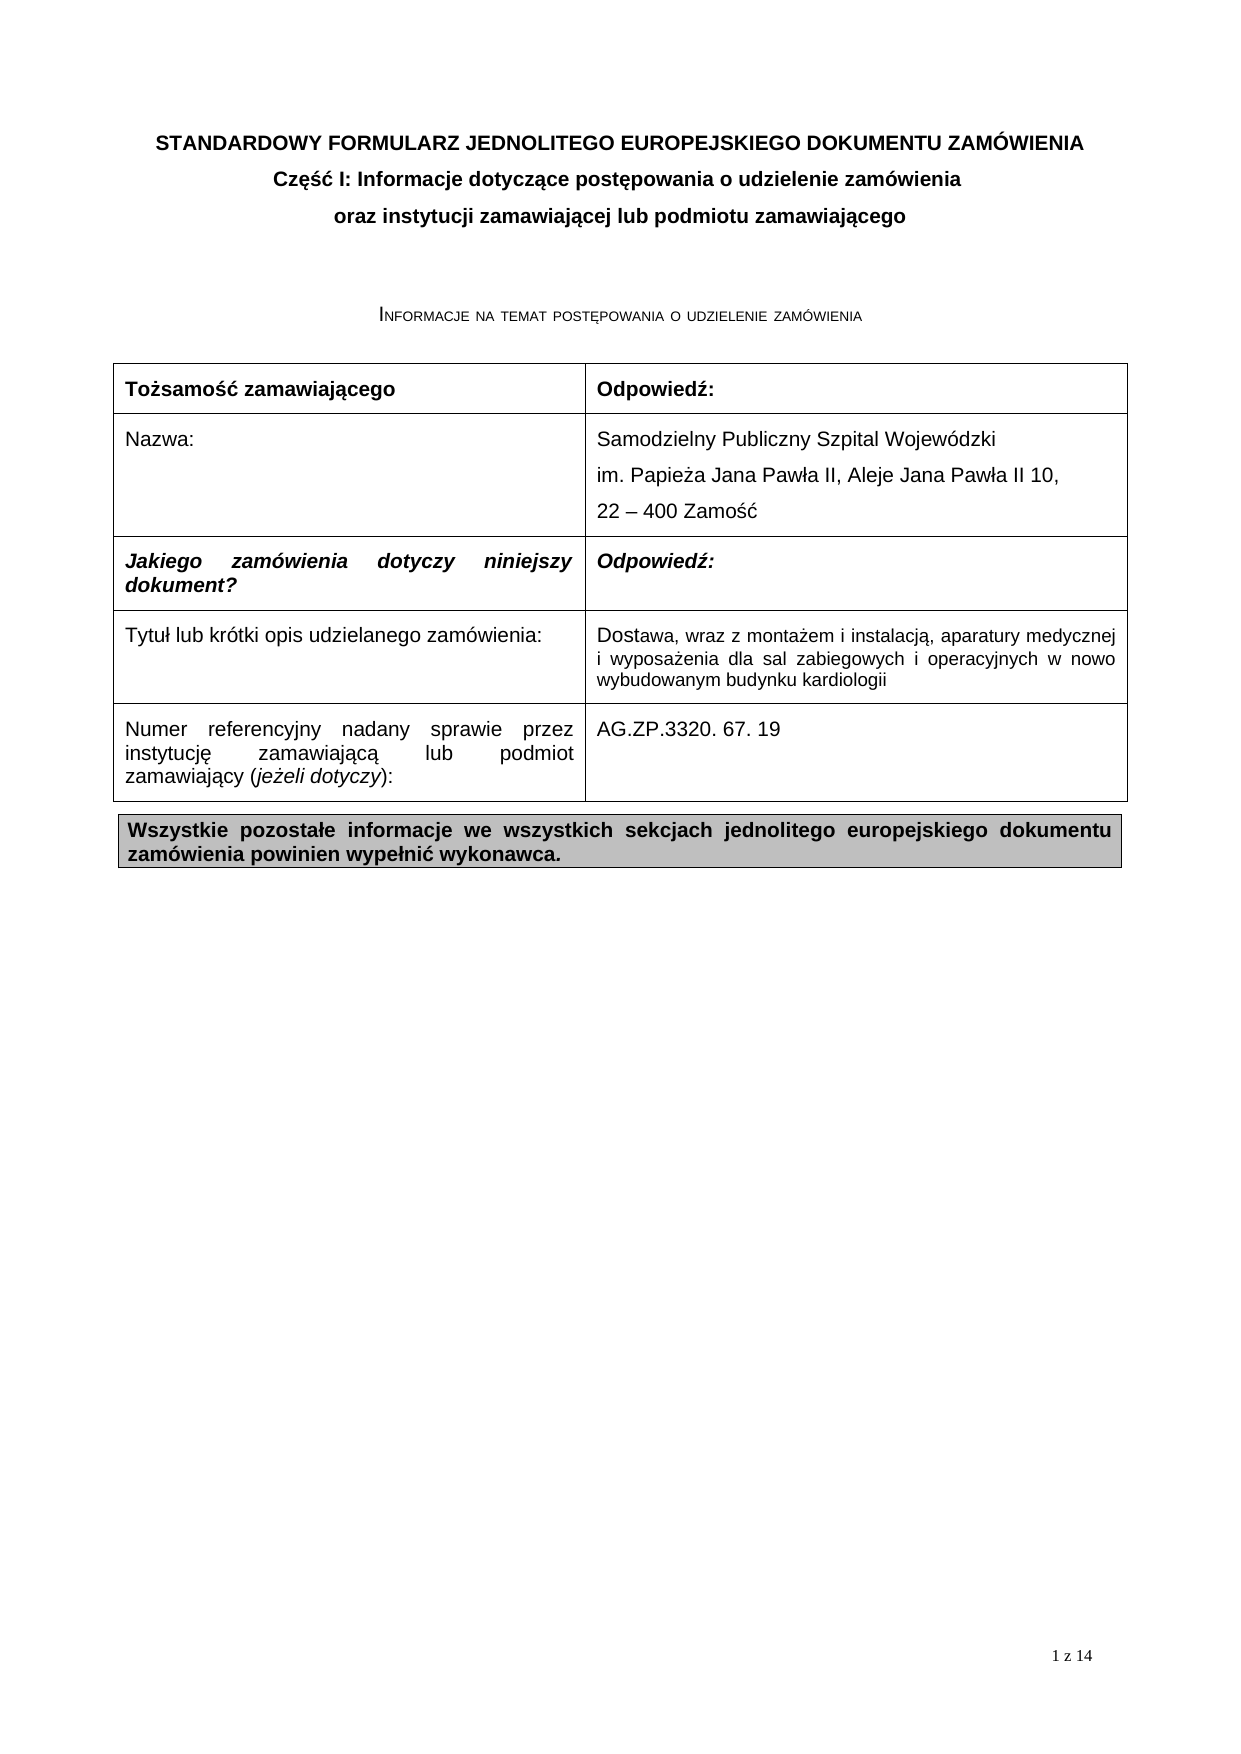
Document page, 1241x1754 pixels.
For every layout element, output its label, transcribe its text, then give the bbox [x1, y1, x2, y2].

table_cell Nazwa: [114, 414, 585, 536]
text Część I: Informacje dotyczące postępowania o udzielenie zamówienia [118, 167, 1122, 191]
table_header Odpowiedź: [586, 364, 1127, 413]
table_cell Numer referencyjny nadany sprawie przez instytucję zamawiającą lub podmiot zamawiający (jeżeli dotyczy): [114, 704, 585, 801]
table_cell Samodzielny Publiczny Szpital Wojewódzki im. Papieża Jana Pawła II, Aleje Jana Pawła II 10, 22 – 400 Zamość [586, 414, 1127, 536]
table_cell AG.ZP.3320. 67. 19 [586, 704, 1127, 801]
table_cell Jakiego zamówienia dotyczy niniejszy dokument? [114, 537, 585, 610]
text Standardowy formularz jednolitego europejskiego dokumentu zamówienia [118, 131, 1122, 154]
text oraz instytucji zamawiającej lub podmiotu zamawiającego [118, 203, 1122, 227]
title Informacje na temat postępowania o udzielenie zamówienia [118, 301, 1122, 325]
table_cell Tytuł lub krótki opis udzielanego zamówienia: [114, 611, 585, 703]
table_header Tożsamość zamawiającego [114, 364, 585, 413]
table_cell Dostawa, wraz z montażem i instalacją, aparatury medycznej i wyposażenia dla sal zabiegowych i operacyjnych w nowo wybudowanym budynku kardiologii [586, 611, 1127, 703]
text Wszystkie pozostałe informacje we wszystkich sekcjach jednolitego europejskiego dokumentu zamówienia powinien wypełnić wykonawca. [119, 815, 1121, 867]
table_cell Odpowiedź: [586, 537, 1127, 610]
